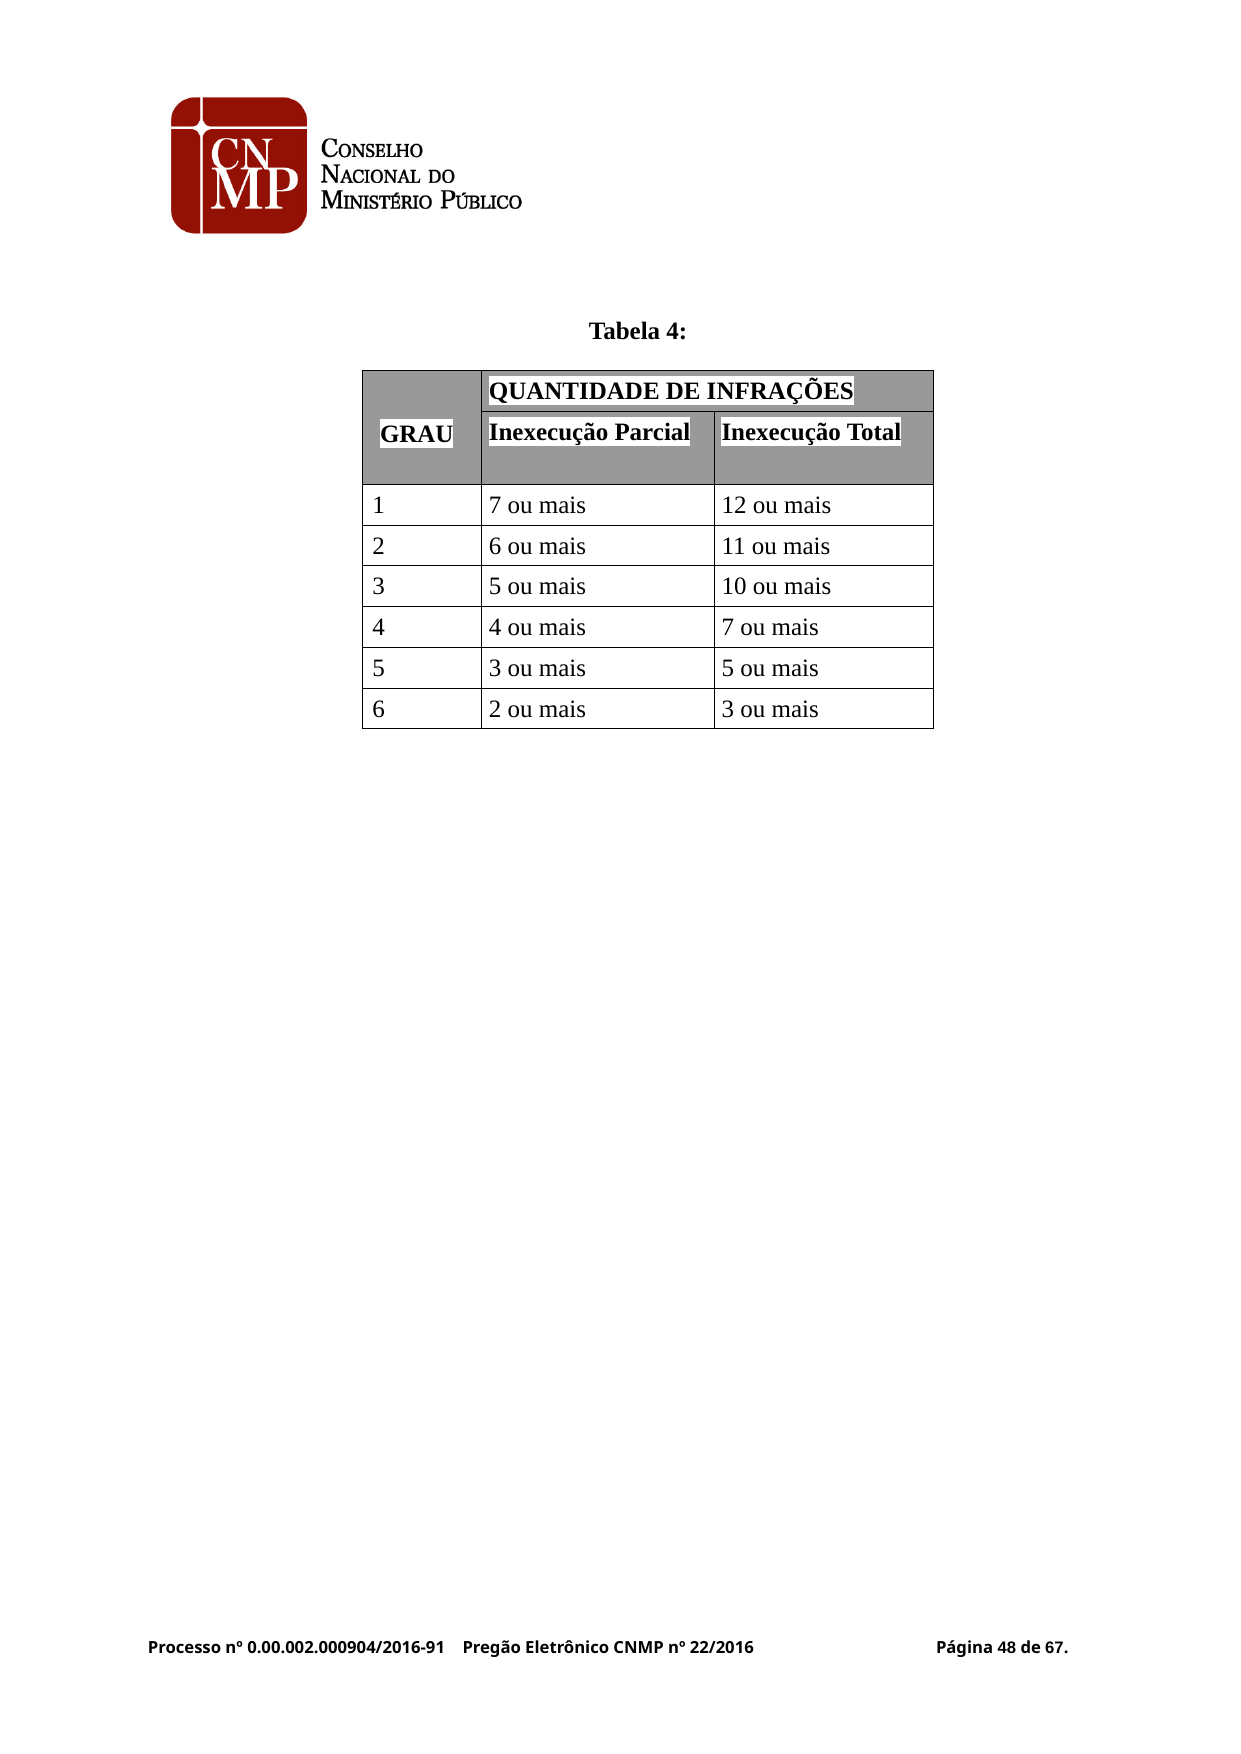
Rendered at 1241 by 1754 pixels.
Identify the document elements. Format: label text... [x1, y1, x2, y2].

table_cell 4 [363, 607, 481, 647]
table_cell 12 ou mais [715, 485, 933, 524]
table_header GRAU [363, 371, 481, 484]
table_cell 5 ou mais [715, 648, 933, 687]
table_cell 2 [363, 526, 481, 565]
table_cell 3 ou mais [715, 689, 933, 728]
table_cell 7 ou mais [482, 485, 714, 524]
table_cell 2 ou mais [482, 689, 714, 728]
table_cell 10 ou mais [715, 566, 933, 606]
table_cell 6 [363, 689, 481, 728]
table_cell 4 ou mais [482, 607, 714, 647]
table_cell 5 ou mais [482, 566, 714, 606]
table_cell 1 [363, 485, 481, 524]
table_cell Inexecução Total [715, 412, 933, 484]
table_cell 3 [363, 566, 481, 606]
text Tabela 4: [148, 316, 1122, 345]
table_cell 3 ou mais [482, 648, 714, 687]
table_header QUANTIDADE DE INFRAÇÕES [482, 371, 933, 411]
table_cell Inexecução Parcial [482, 412, 714, 484]
picture [147, 75, 537, 255]
table_cell 5 [363, 648, 481, 687]
table_cell 11 ou mais [715, 526, 933, 565]
table_cell 6 ou mais [482, 526, 714, 565]
table_cell 7 ou mais [715, 607, 933, 647]
